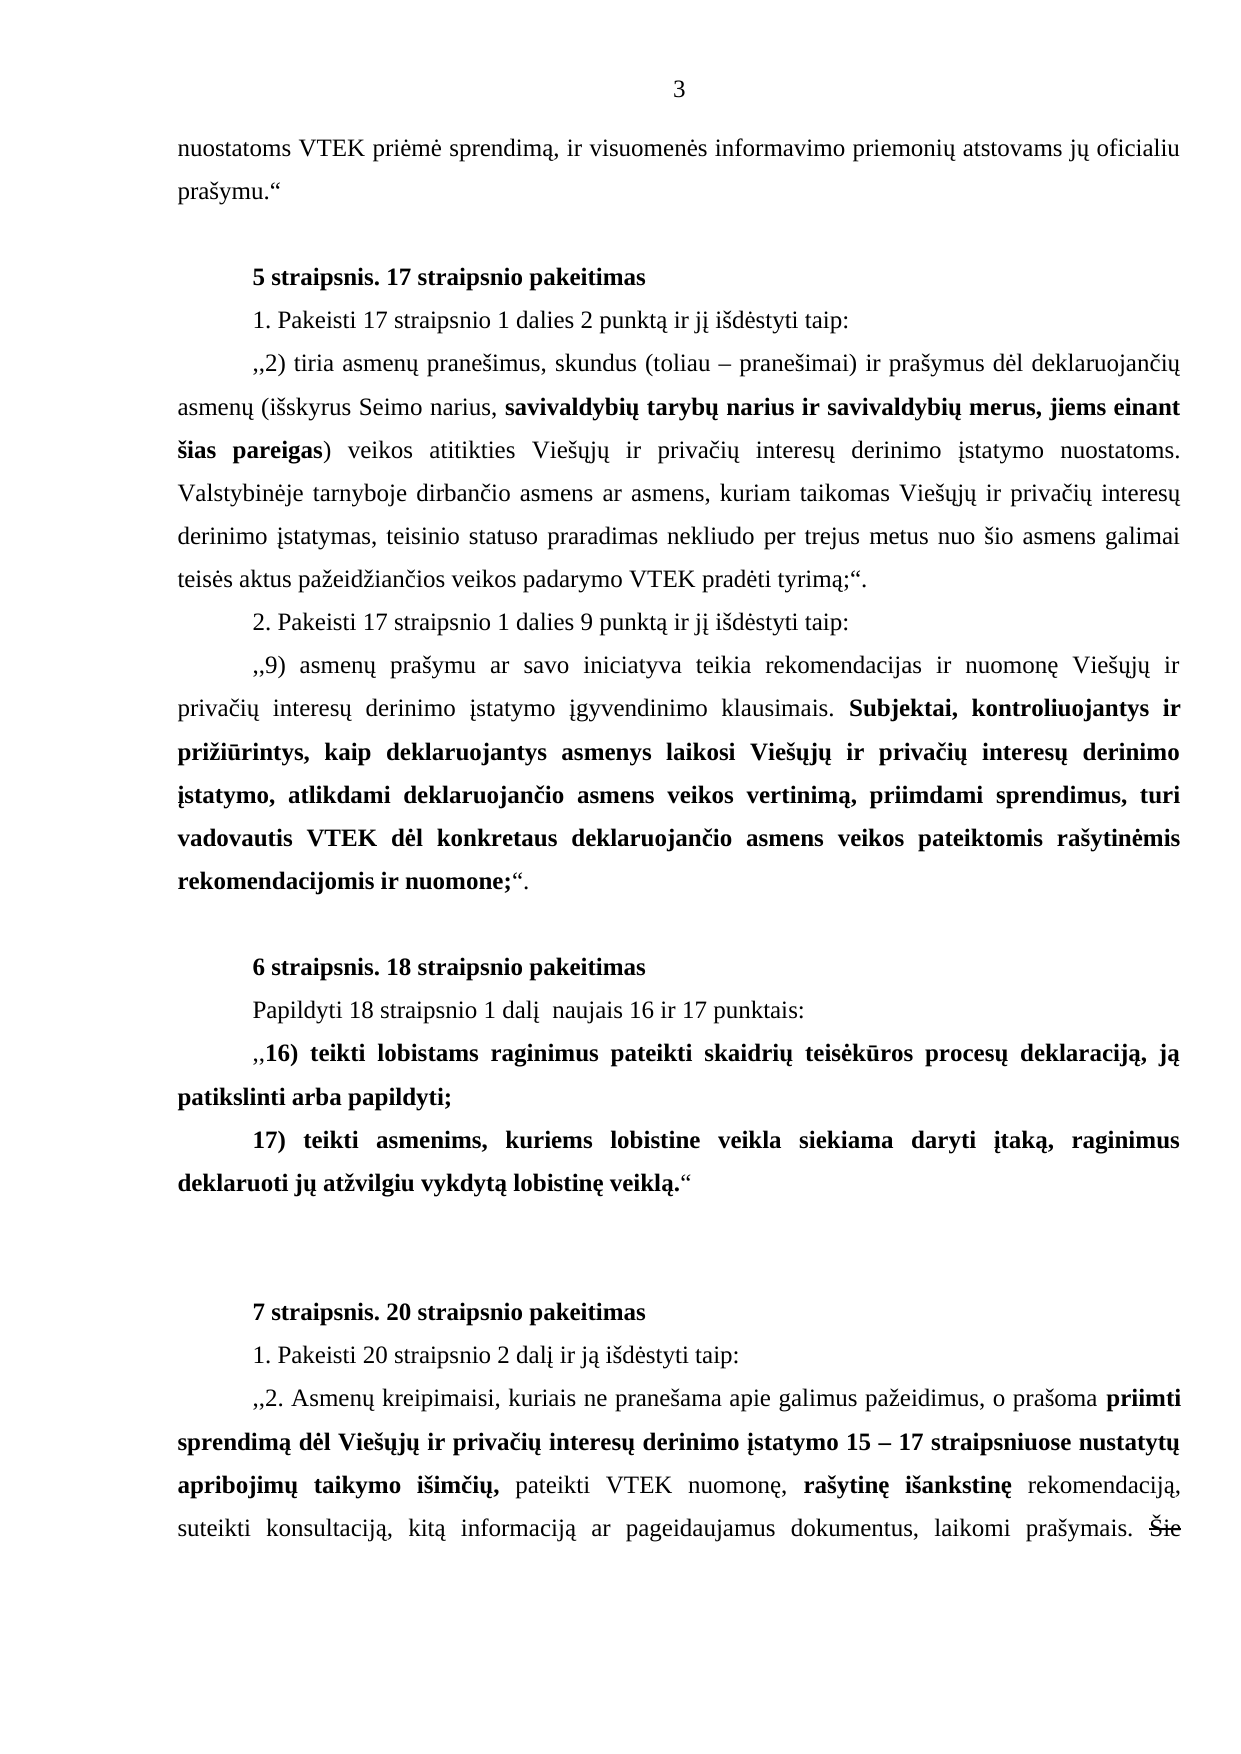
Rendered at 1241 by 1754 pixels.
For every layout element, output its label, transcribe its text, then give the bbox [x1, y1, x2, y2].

text 2. Pakeisti 17 straipsnio 1 dalies 9 punktą ir jį išdėstyti taip: [177, 607, 1181, 636]
text Papildyti 18 straipsnio 1 dalį naujais 16 ir 17 punktais: [177, 995, 1181, 1024]
text 7 straipsnis. 20 straipsnio pakeitimas [177, 1297, 1181, 1326]
text 17) teikti asmenims, kuriems lobistine veikla siekiama daryti įtaką, raginimus deklaruoti jų atžvilgiu vykdytą lobistinę veiklą.“ [177, 1125, 1181, 1197]
text ,,2) tiria asmenų pranešimus, skundus (toliau – pranešimai) ir prašymus dėl deklaruojančių asmenų (išskyrus Seimo narius, savivaldybių tarybų narius ir savivaldybių merus, jiems einant šias pareigas) veikos atitikties Viešųjų ir privačių interesų derinimo įstatymo nuostatoms. Valstybinėje tarnyboje dirbančio asmens ar asmens, kuriam taikomas Viešųjų ir privačių interesų derinimo įstatymas, teisinio statuso praradimas nekliudo per trejus metus nuo šio asmens galimai teisės aktus pažeidžiančios veikos padarymo VTEK pradėti tyrimą;“. [177, 348, 1181, 593]
text ,,2. Asmenų kreipimaisi, kuriais ne pranešama apie galimus pažeidimus, o prašoma priimti sprendimą dėl Viešųjų ir privačių interesų derinimo įstatymo 15 – 17 straipsniuose nustatytų apribojimų taikymo išimčių, pateikti VTEK nuomonę, rašytinę išankstinę rekomendaciją, suteikti konsultaciją, kitą informaciją ar pageidaujamus dokumentus, laikomi prašymais. Šie [177, 1383, 1181, 1542]
text 1. Pakeisti 20 straipsnio 2 dalį ir ją išdėstyti taip: [177, 1340, 1181, 1369]
text 6 straipsnis. 18 straipsnio pakeitimas [177, 952, 1181, 981]
text 5 straipsnis. 17 straipsnio pakeitimas [177, 262, 1181, 291]
text ,,9) asmenų prašymu ar savo iniciatyva teikia rekomendacijas ir nuomonę Viešųjų ir privačių interesų derinimo įstatymo įgyvendinimo klausimais. Subjektai, kontroliuojantys ir prižiūrintys, kaip deklaruojantys asmenys laikosi Viešųjų ir privačių interesų derinimo įstatymo, atlikdami deklaruojančio asmens veikos vertinimą, priimdami sprendimus, turi vadovautis VTEK dėl konkretaus deklaruojančio asmens veikos pateiktomis rašytinėmis rekomendacijomis ir nuomone;“. [177, 650, 1181, 895]
text nuostatoms VTEK priėmė sprendimą, ir visuomenės informavimo priemonių atstovams jų oficialiu prašymu.“ [177, 133, 1181, 205]
text ,,16) teikti lobistams raginimus pateikti skaidrių teisėkūros procesų deklaraciją, ją patikslinti arba papildyti; [177, 1038, 1181, 1110]
text 1. Pakeisti 17 straipsnio 1 dalies 2 punktą ir jį išdėstyti taip: [177, 305, 1181, 334]
